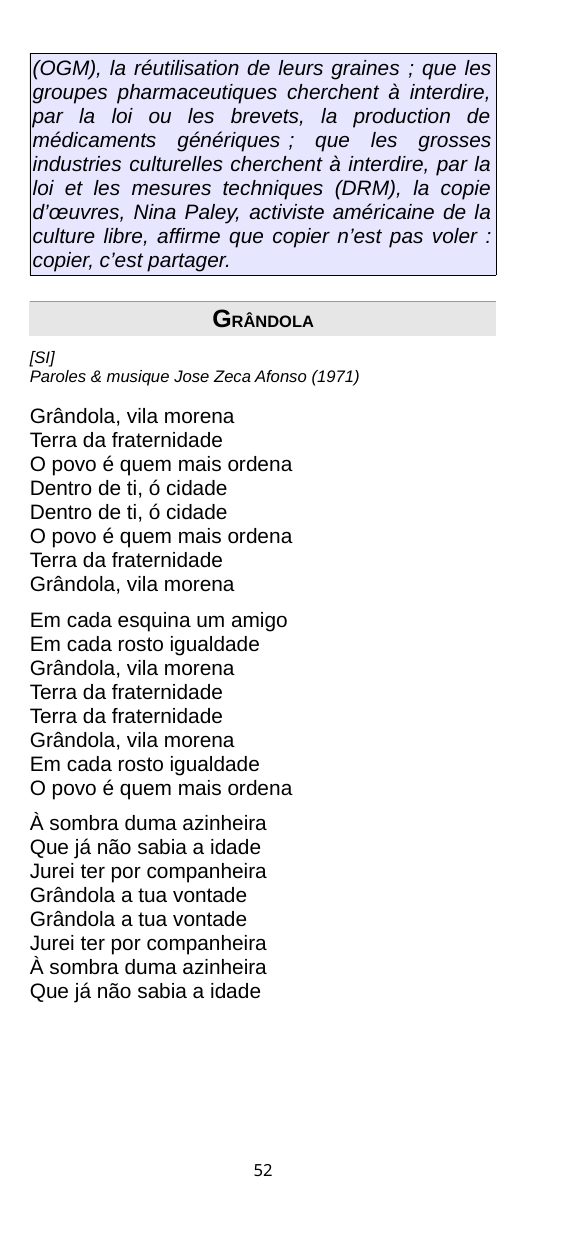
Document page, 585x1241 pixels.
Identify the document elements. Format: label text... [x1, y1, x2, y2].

text Grândola, vila morena Terra da fraternidade O povo é quem mais ordena Dentro de ti, ó cidade Dentro de ti, ó cidade O povo é quem mais ordena Terra da fraternidade Grândola, vila morena [29, 404, 496, 596]
text [SI] [29, 348, 496, 367]
text Em cada esquina um amigo Em cada rosto igualdade Grândola, vila morena Terra da fraternidade Terra da fraternidade Grândola, vila morena Em cada rosto igualdade O povo é quem mais ordena [29, 608, 496, 799]
text (OGM), la réutilisation de leurs graines ; que les groupes pharmaceutiques cherchent à interdire, par la loi ou les brevets, la production de médicaments génériques ; que les grosses industries culturelles cherchent à interdire, par la loi et les mesures techniques (DRM), la copie d’œuvres, Nina Paley, activiste américaine de la culture libre, affirme que copier n’est pas voler : copier, c’est partager. [31, 54, 496, 275]
text À sombra duma azinheira Que já não sabia a idade Jurei ter por companheira Grândola a tua vontade Grândola a tua vontade Jurei ter por companheira À sombra duma azinheira Que já não sabia a idade [29, 811, 496, 1003]
text Paroles & musique Jose Zeca Afonso (1971) [29, 367, 496, 386]
subtitle Grândola [29, 302, 496, 336]
